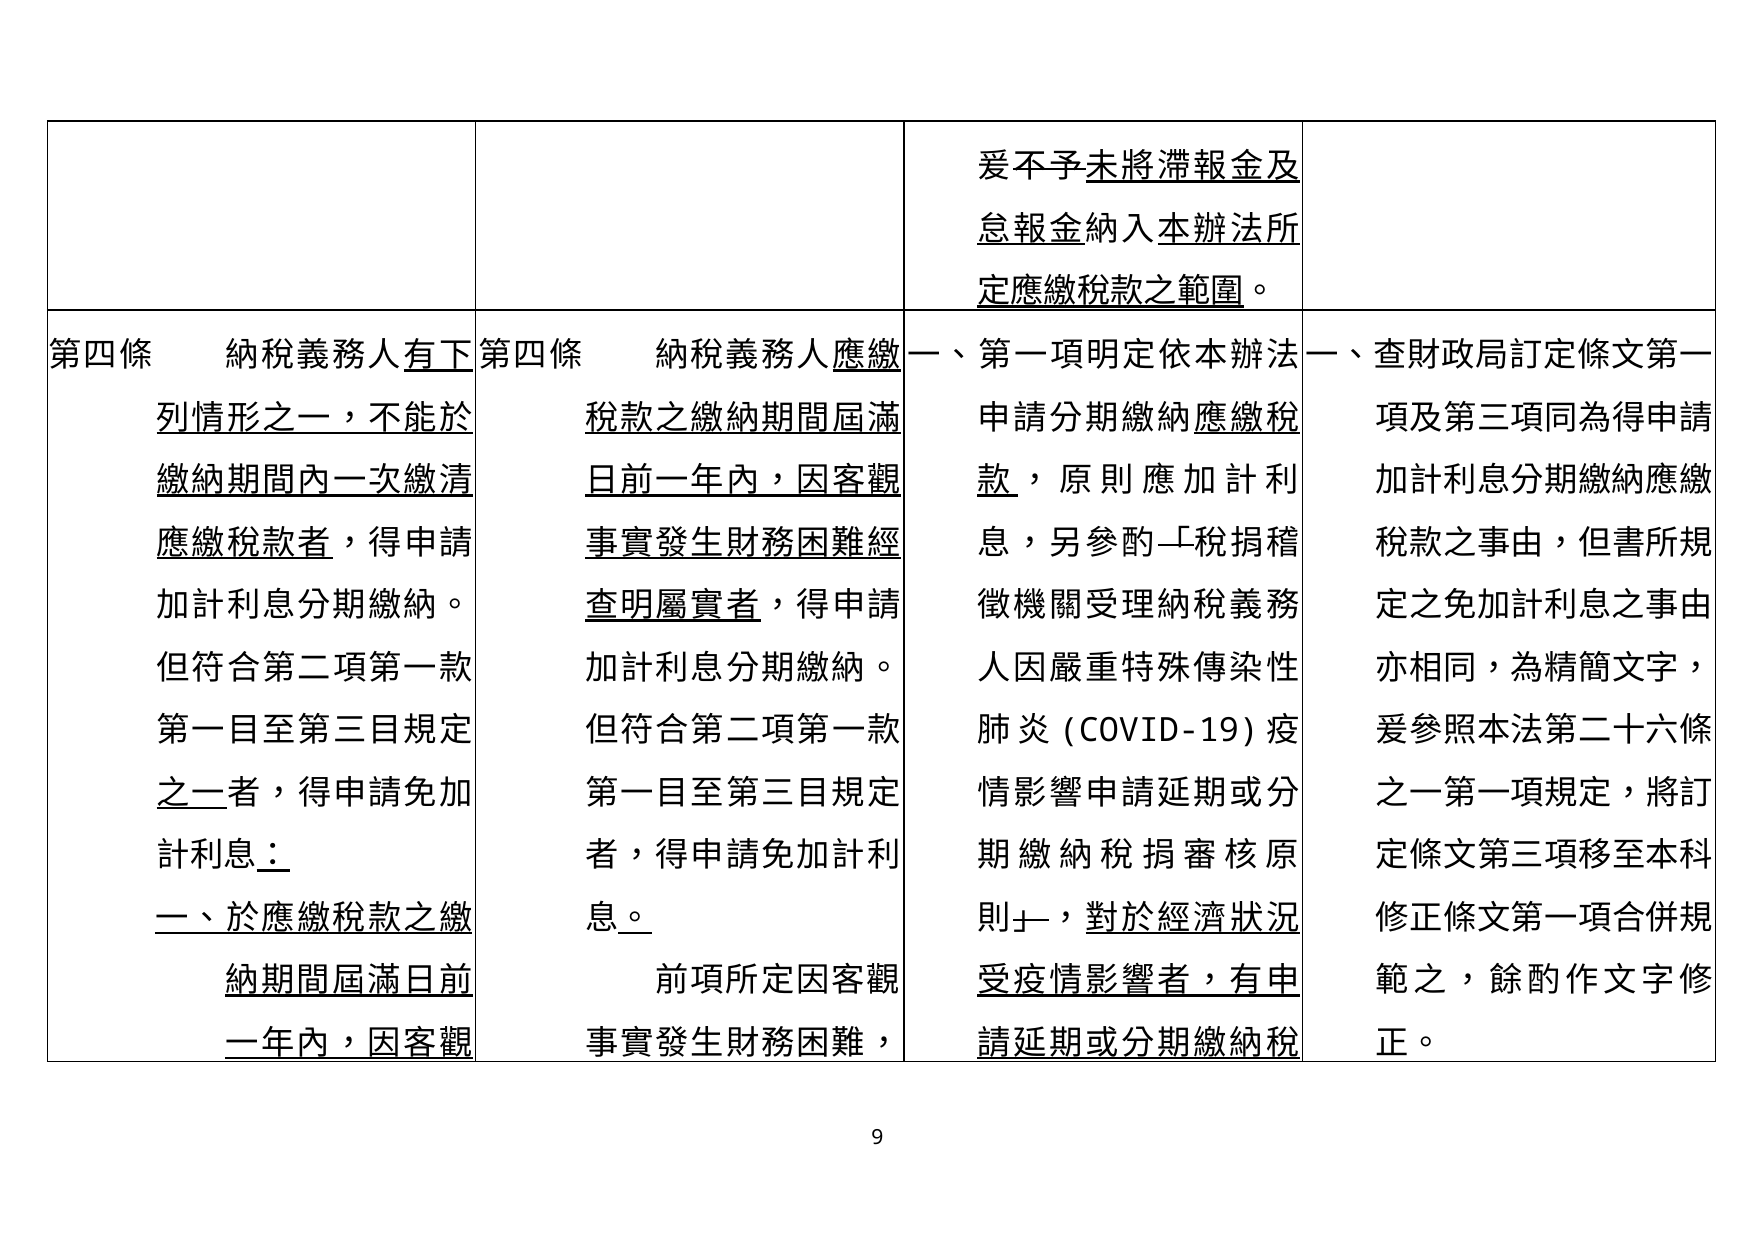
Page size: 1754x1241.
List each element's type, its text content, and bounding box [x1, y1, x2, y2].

table_cell 第四條 納稅義務人有下列情形之一，不能於繳納期間內一次繳清應繳稅款者，得申請加計利息分期繳納。但符合第二項第一款第一目至第三目規定之一者，得申請免加計利息： 一、於應繳稅款之繳納期間屆滿日前一年內，因客觀 [48, 311, 475, 1061]
table_cell [1303, 122, 1715, 309]
table_cell 爰不予未將滯報金及怠報金納入本辦法所定應繳稅款之範圍。 [905, 122, 1302, 309]
table_cell 第四條 納稅義務人應繳稅款之繳納期間屆滿日前一年內，因客觀事實發生財務困難經查明屬實者，得申請加計利息分期繳納。但符合第二項第一款第一目至第三目規定者，得申請免加計利息。 前項所定因客觀事實發生財務困難， [476, 311, 903, 1061]
table_cell [48, 122, 475, 309]
table_cell [476, 122, 903, 309]
table_cell 一、第一項明定依本辦法申請分期繳納應繳稅款，原則應加計利息，另參酌「稅捐稽徵機關受理納稅義務人因嚴重特殊傳染性肺炎(COVID-19)疫情影響申請延期或分期繳納稅捐審核原則」，對於經濟狀況受疫情影響者，有申請延期或分期繳納稅 [905, 311, 1302, 1061]
table_cell 一、查財政局訂定條文第一項及第三項同為得申請加計利息分期繳納應繳稅款之事由，但書所規定之免加計利息之事由亦相同，為精簡文字，爰參照本法第二十六條之一第一項規定，將訂定條文第三項移至本科修正條文第一項合併規範之，餘酌作文字修正。 [1303, 311, 1715, 1061]
